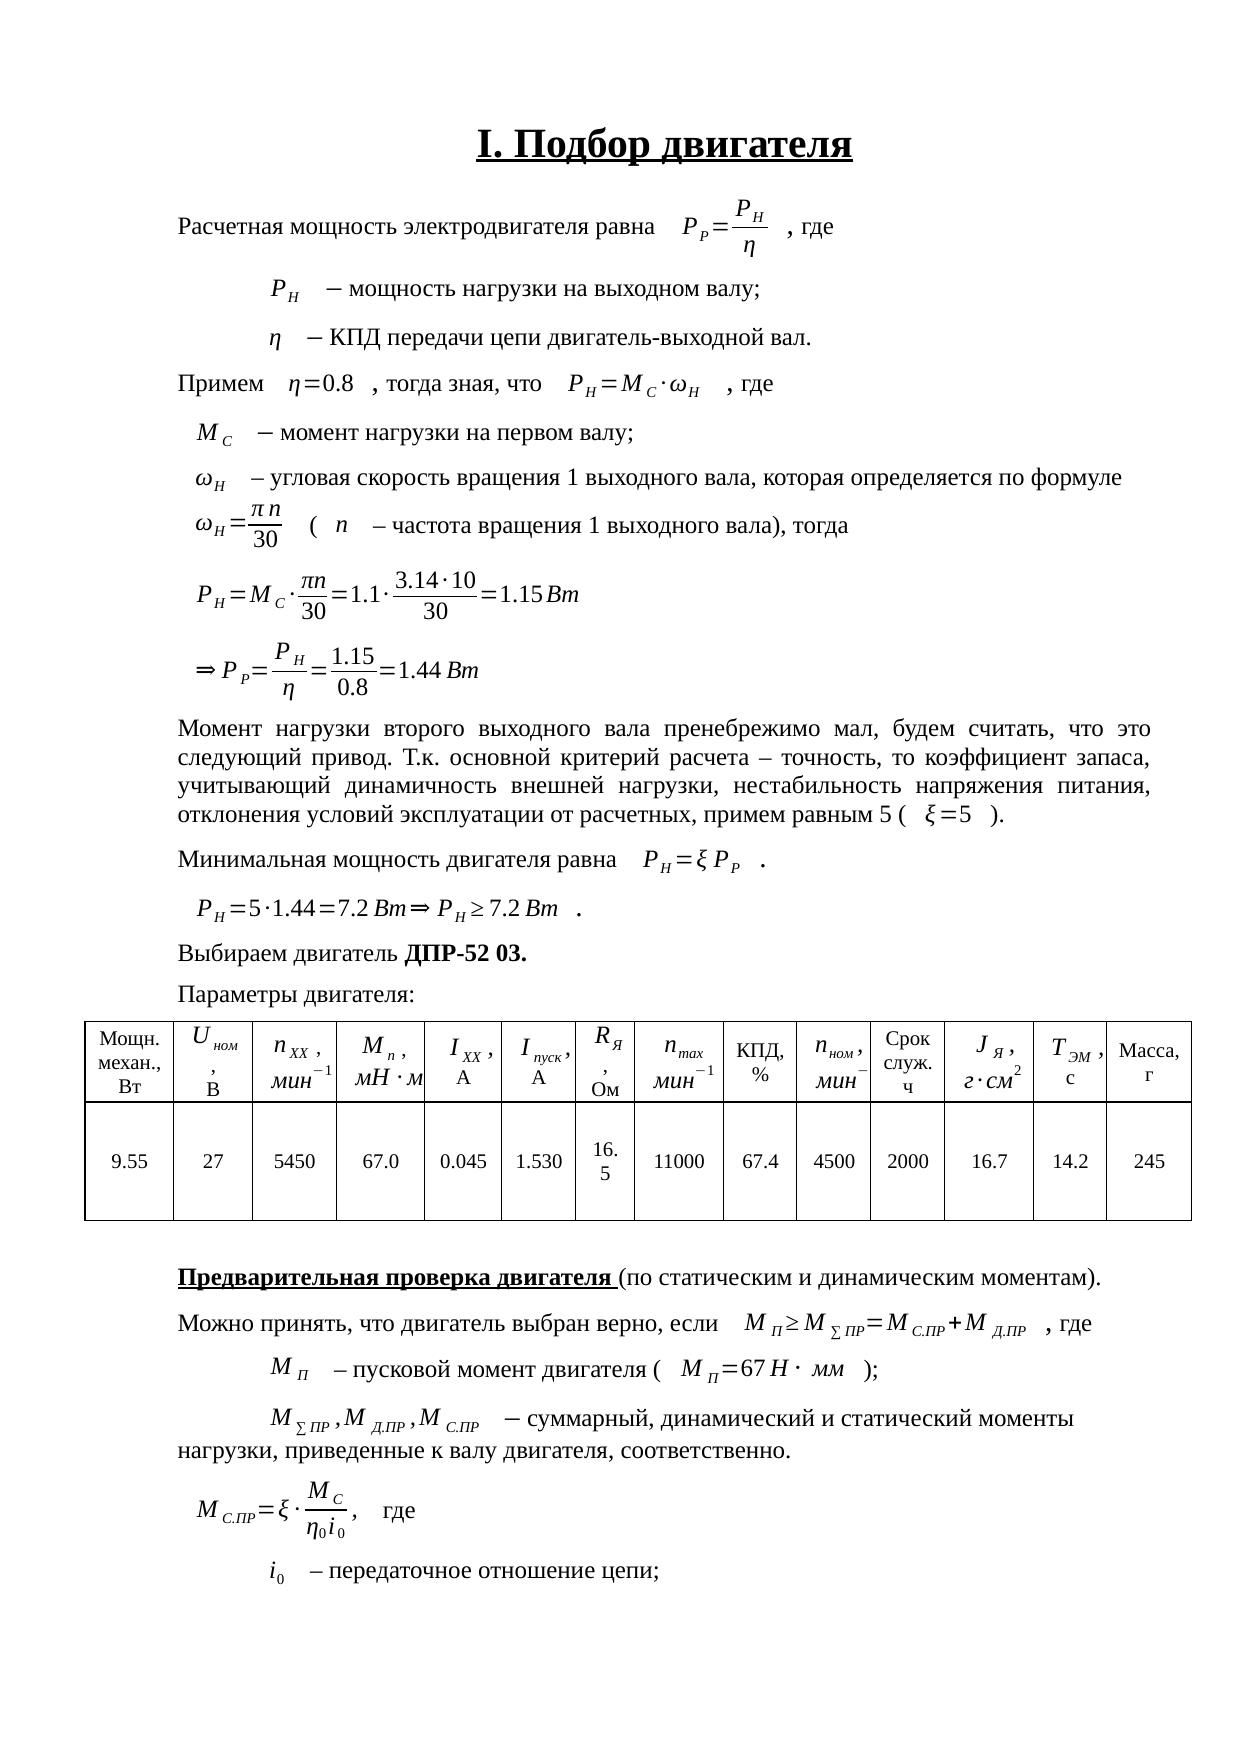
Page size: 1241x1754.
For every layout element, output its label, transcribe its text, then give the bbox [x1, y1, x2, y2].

text Выбираем двигатель ДПР-52 03. [177, 938, 1152, 967]
text Момент нагрузки второго выходного вала пренебрежимо мал, будем считать, что это следующий привод. Т.к. основной критерий расчета – точность, то коэффициент запаса, учитывающий динамичность внешней нагрузки, нестабильность напряжения питания, отклонения условий эксплуатации от расчетных, примем равным 5 (). [177, 713, 1152, 828]
table_header Срок служ. ч [871, 1022, 944, 1101]
text – КПД передачи цепи двигатель-выходной вал. [177, 318, 1152, 352]
text Можно принять, что двигатель выбран верно, если , где [177, 1304, 1152, 1340]
table_header , [253, 1022, 336, 1101]
table_cell 16.5 [576, 1103, 634, 1220]
text – передаточное отношение цепи; [177, 1555, 1152, 1589]
table_header , [337, 1022, 424, 1101]
table_cell 11000 [635, 1103, 723, 1220]
table_header с [1034, 1022, 1106, 1101]
table_cell 1.530 [502, 1103, 575, 1220]
table_cell 67.0 [337, 1103, 424, 1220]
text – момент нагрузки на первом валу; [177, 413, 1152, 450]
text – пусковой момент двигателя (); [177, 1353, 1152, 1386]
text I. Подбор двигателя [177, 118, 1152, 166]
table_header [945, 1022, 1033, 1101]
text . [177, 889, 1152, 926]
table_cell 245 [1107, 1103, 1191, 1220]
text Расчетная мощность электродвигателя равна , где [177, 194, 1152, 257]
table_header , В [174, 1022, 252, 1101]
table_cell 2000 [871, 1103, 944, 1220]
text – суммарный, динамический и статический моменты нагрузки, приведенные к валу двигателя, соответственно. [177, 1399, 1152, 1464]
table_header , Ом [576, 1022, 634, 1101]
table_cell 14.2 [1034, 1103, 1106, 1220]
table_header А [425, 1022, 501, 1101]
table_cell 27 [174, 1103, 252, 1220]
text где [177, 1477, 1152, 1543]
text – угловая скорость вращения 1 выходного вала, которая определяется по формуле ( – частота вращения 1 выходного вала), тогда [177, 462, 1152, 554]
table_header [635, 1022, 723, 1101]
text Примем , тогда зная, что , где [177, 364, 1152, 401]
table_header [797, 1022, 870, 1101]
text Предварительная проверка двигателя (по статическим и динамическим моментам). [177, 1262, 1152, 1291]
table_cell 67.4 [724, 1103, 796, 1220]
table_cell 4500 [797, 1103, 870, 1220]
table_header Масса, г [1107, 1022, 1191, 1101]
table_cell 0.045 [425, 1103, 501, 1220]
table_header Мощн. механ., Вт [86, 1022, 173, 1101]
text – мощность нагрузки на выходном валу; [177, 269, 1152, 306]
table_header А [502, 1022, 575, 1101]
text Минимальная мощность двигателя равна . [177, 840, 1152, 877]
table_cell 9.55 [86, 1103, 173, 1220]
text Параметры двигателя: [177, 979, 1152, 1008]
table_cell 5450 [253, 1103, 336, 1220]
table_header КПД, % [724, 1022, 796, 1101]
table_cell 16.7 [945, 1103, 1033, 1220]
